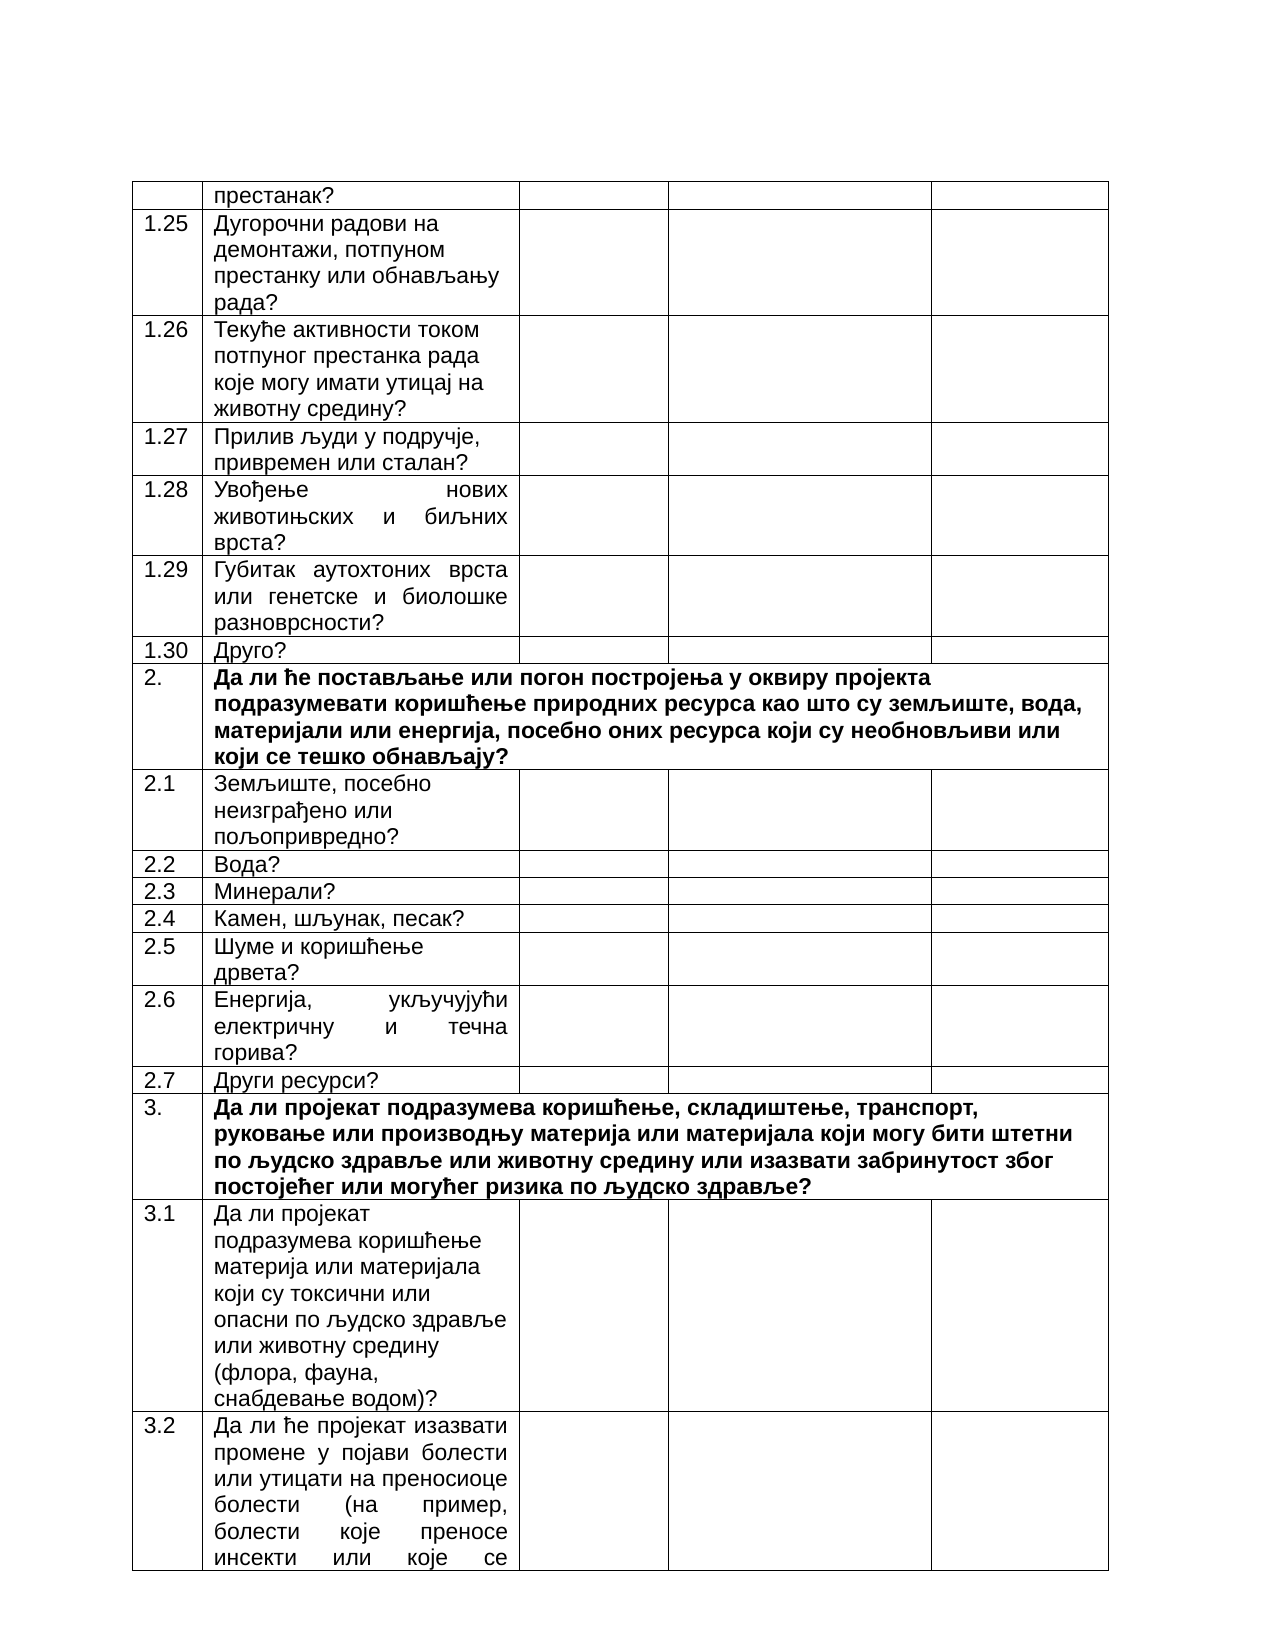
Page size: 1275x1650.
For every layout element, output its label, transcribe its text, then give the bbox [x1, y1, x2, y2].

table_cell 1.30 [133, 637, 202, 663]
table_cell [669, 637, 931, 663]
table_cell [669, 476, 931, 555]
table_cell Минерали? [203, 878, 519, 904]
table_cell Да ли ће пројекат изазвати промене у појави болести или утицати на преносиоце болести (на пример, болести које преносе инсекти или које се [203, 1412, 519, 1570]
table_cell [520, 210, 668, 315]
table_cell [669, 1412, 931, 1570]
table_cell [669, 423, 931, 475]
table_cell [520, 1200, 668, 1411]
table_cell престанак? [203, 182, 519, 209]
table_cell 3.2 [133, 1412, 202, 1570]
table_cell Вода? [203, 851, 519, 877]
table_cell [932, 1067, 1108, 1093]
table_cell [520, 933, 668, 985]
table_cell [669, 933, 931, 985]
table_cell 1.25 [133, 210, 202, 315]
table_cell [932, 905, 1108, 932]
table_cell Прилив људи у подручје, привремен или сталан? [203, 423, 519, 475]
table_cell [932, 933, 1108, 985]
table_cell 2. [133, 664, 202, 769]
table_cell [669, 770, 931, 849]
table_cell Енергија, укључујући електричну и течна горива? [203, 986, 519, 1066]
table_cell 3. [133, 1094, 202, 1199]
table_cell [932, 851, 1108, 877]
table_cell [520, 1412, 668, 1570]
table_cell [669, 905, 931, 932]
table_cell [932, 770, 1108, 849]
table_cell [932, 986, 1108, 1066]
table_cell Шуме и коришћење дрвета? [203, 933, 519, 985]
table_cell [932, 1412, 1108, 1570]
table_cell [669, 556, 931, 636]
table_cell 1.27 [133, 423, 202, 475]
table_cell [669, 1067, 931, 1093]
table_cell 2.5 [133, 933, 202, 985]
table_cell Да ли пројекат подразумева коришћење, складиштење, транспорт, руковање или производњу материја или материјала који могу бити штетни по људско здравље или животну средину или изазвати забринутост због постојећег или могућег ризика по људско здравље? [203, 1094, 1108, 1199]
table_cell [669, 1200, 931, 1411]
table_cell 2.1 [133, 770, 202, 849]
table_cell [520, 851, 668, 877]
table_cell Да ли ће постављање или погон постројења у оквиру пројекта подразумевати коришћење природних ресурса као што су земљиште, вода, материјали или енергија, посебно оних ресурса који су необновљиви или који се тешко обнављају? [203, 664, 1108, 769]
table_cell [520, 476, 668, 555]
table_cell 2.3 [133, 878, 202, 904]
table_cell Губитак аутохтоних врста или генетске и биолошке разноврсности? [203, 556, 519, 636]
table_cell [520, 423, 668, 475]
table_cell 1.29 [133, 556, 202, 636]
table_cell [520, 878, 668, 904]
table_cell [932, 1200, 1108, 1411]
table_cell Текуће активности током потпуног престанка рада које могу имати утицај на животну средину? [203, 316, 519, 422]
table_cell Друго? [203, 637, 519, 663]
table_cell [669, 316, 931, 422]
table_cell [932, 182, 1108, 209]
table_cell 1.28 [133, 476, 202, 555]
table_cell [520, 182, 668, 209]
table_cell 2.7 [133, 1067, 202, 1093]
table_cell [669, 878, 931, 904]
table_cell 1.26 [133, 316, 202, 422]
table_cell Камен, шљунак, песак? [203, 905, 519, 932]
table_cell [932, 556, 1108, 636]
table_cell [520, 986, 668, 1066]
table_cell Дугорочни радови на демонтажи, потпуном престанку или обнављању рада? [203, 210, 519, 315]
table_cell 2.6 [133, 986, 202, 1066]
table_cell Увођење нових животињских и биљних врста? [203, 476, 519, 555]
table_cell [932, 423, 1108, 475]
table_cell [520, 770, 668, 849]
table_cell 2.4 [133, 905, 202, 932]
table_cell [520, 316, 668, 422]
table_cell [932, 878, 1108, 904]
table_cell 2.2 [133, 851, 202, 877]
table_cell Да ли пројекат подразумева коришћење материја или материјала који су токсични или опасни по људско здравље или животну средину (флора, фауна, снабдевање водом)? [203, 1200, 519, 1411]
table_cell [520, 637, 668, 663]
table_cell Земљиште, посебно неизграђено или пољопривредно? [203, 770, 519, 849]
table_cell [520, 1067, 668, 1093]
table_cell [669, 851, 931, 877]
table_cell [520, 905, 668, 932]
table_cell [932, 476, 1108, 555]
table_cell Други ресурси? [203, 1067, 519, 1093]
table_cell [932, 316, 1108, 422]
table_cell [133, 182, 202, 209]
table_cell [520, 556, 668, 636]
table_cell [669, 210, 931, 315]
table_cell [932, 210, 1108, 315]
table_cell [669, 986, 931, 1066]
table_cell [932, 637, 1108, 663]
table_cell 3.1 [133, 1200, 202, 1411]
table_cell [669, 182, 931, 209]
